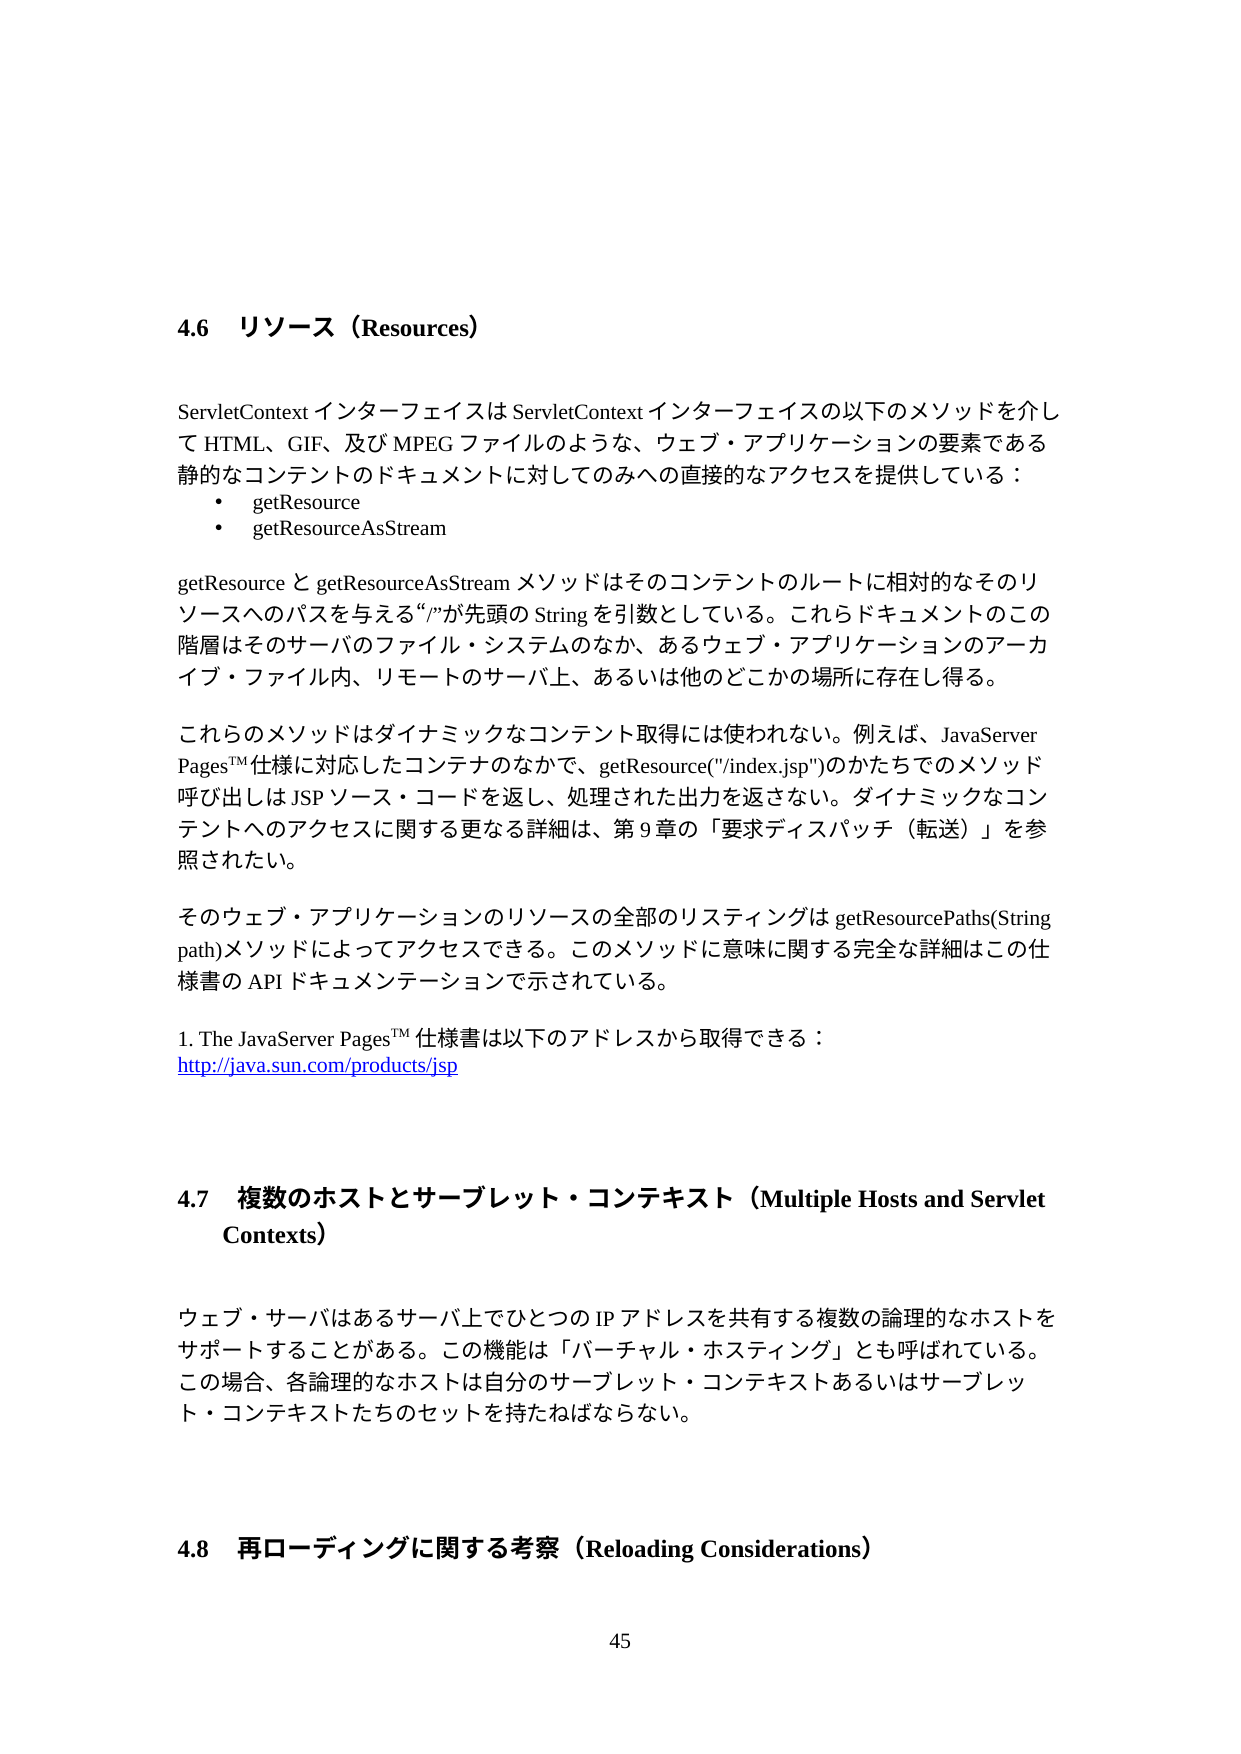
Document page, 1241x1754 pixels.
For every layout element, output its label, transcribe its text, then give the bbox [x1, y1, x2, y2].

subtitle リソース（Resources） [177, 308, 1063, 344]
text ServletContextインターフェイスはServletContextインターフェイスの以下のメソッドを介してHTML、GIF、及びMPEGファイルのような、ウェブ・アプリケーションの要素である静的なコンテントのドキュメントに対してのみへの直接的なアクセスを提供している： [177, 394, 1063, 489]
text これらのメソッドはダイナミックなコンテント取得には使われない。例えば、JavaServer PagesTM仕様に対応したコンテナのなかで、getResource("/index.jsp")のかたちでのメソッド呼び出しはJSPソース・コードを返し、処理された出力を返さない。ダイナミックなコンテントへのアクセスに関する更なる詳細は、第9章の「要求ディスパッチ（転送）」を参照されたい。 [177, 717, 1063, 875]
list getResource [215, 489, 1063, 514]
text getResourceとgetResourceAsStreamメソッドはそのコンテントのルートに相対的なそのリソースへのパスを与える“/”が先頭のStringを引数としている。これらドキュメントのこの階層はそのサーバのファイル・システムのなか、あるウェブ・アプリケーションのアーカイブ・ファイル内、リモートのサーバ上、あるいは他のどこかの場所に存在し得る。 [177, 565, 1063, 692]
text 1. The JavaServer PagesTM 仕様書は以下のアドレスから取得できる： http://java.sun.com/products/jsp [177, 1021, 1063, 1077]
list getResourceAsStream [215, 514, 1063, 540]
subtitle 複数のホストとサーブレット・コンテキスト（Multiple Hosts and Servlet Contexts） [177, 1178, 1063, 1251]
subtitle 再ローディングに関する考察（Reloading Considerations） [177, 1529, 1063, 1565]
text ウェブ・サーバはあるサーバ上でひとつのIPアドレスを共有する複数の論理的なホストをサポートすることがある。この機能は「バーチャル・ホスティング」とも呼ばれている。この場合、各論理的なホストは自分のサーブレット・コンテキストあるいはサーブレット・コンテキストたちのセットを持たねばならない。 [177, 1301, 1063, 1428]
text そのウェブ・アプリケーションのリソースの全部のリスティングはgetResourcePaths(String path)メソッドによってアクセスできる。このメソッドに意味に関する完全な詳細はこの仕様書のAPIドキュメンテーションで示されている。 [177, 900, 1063, 995]
